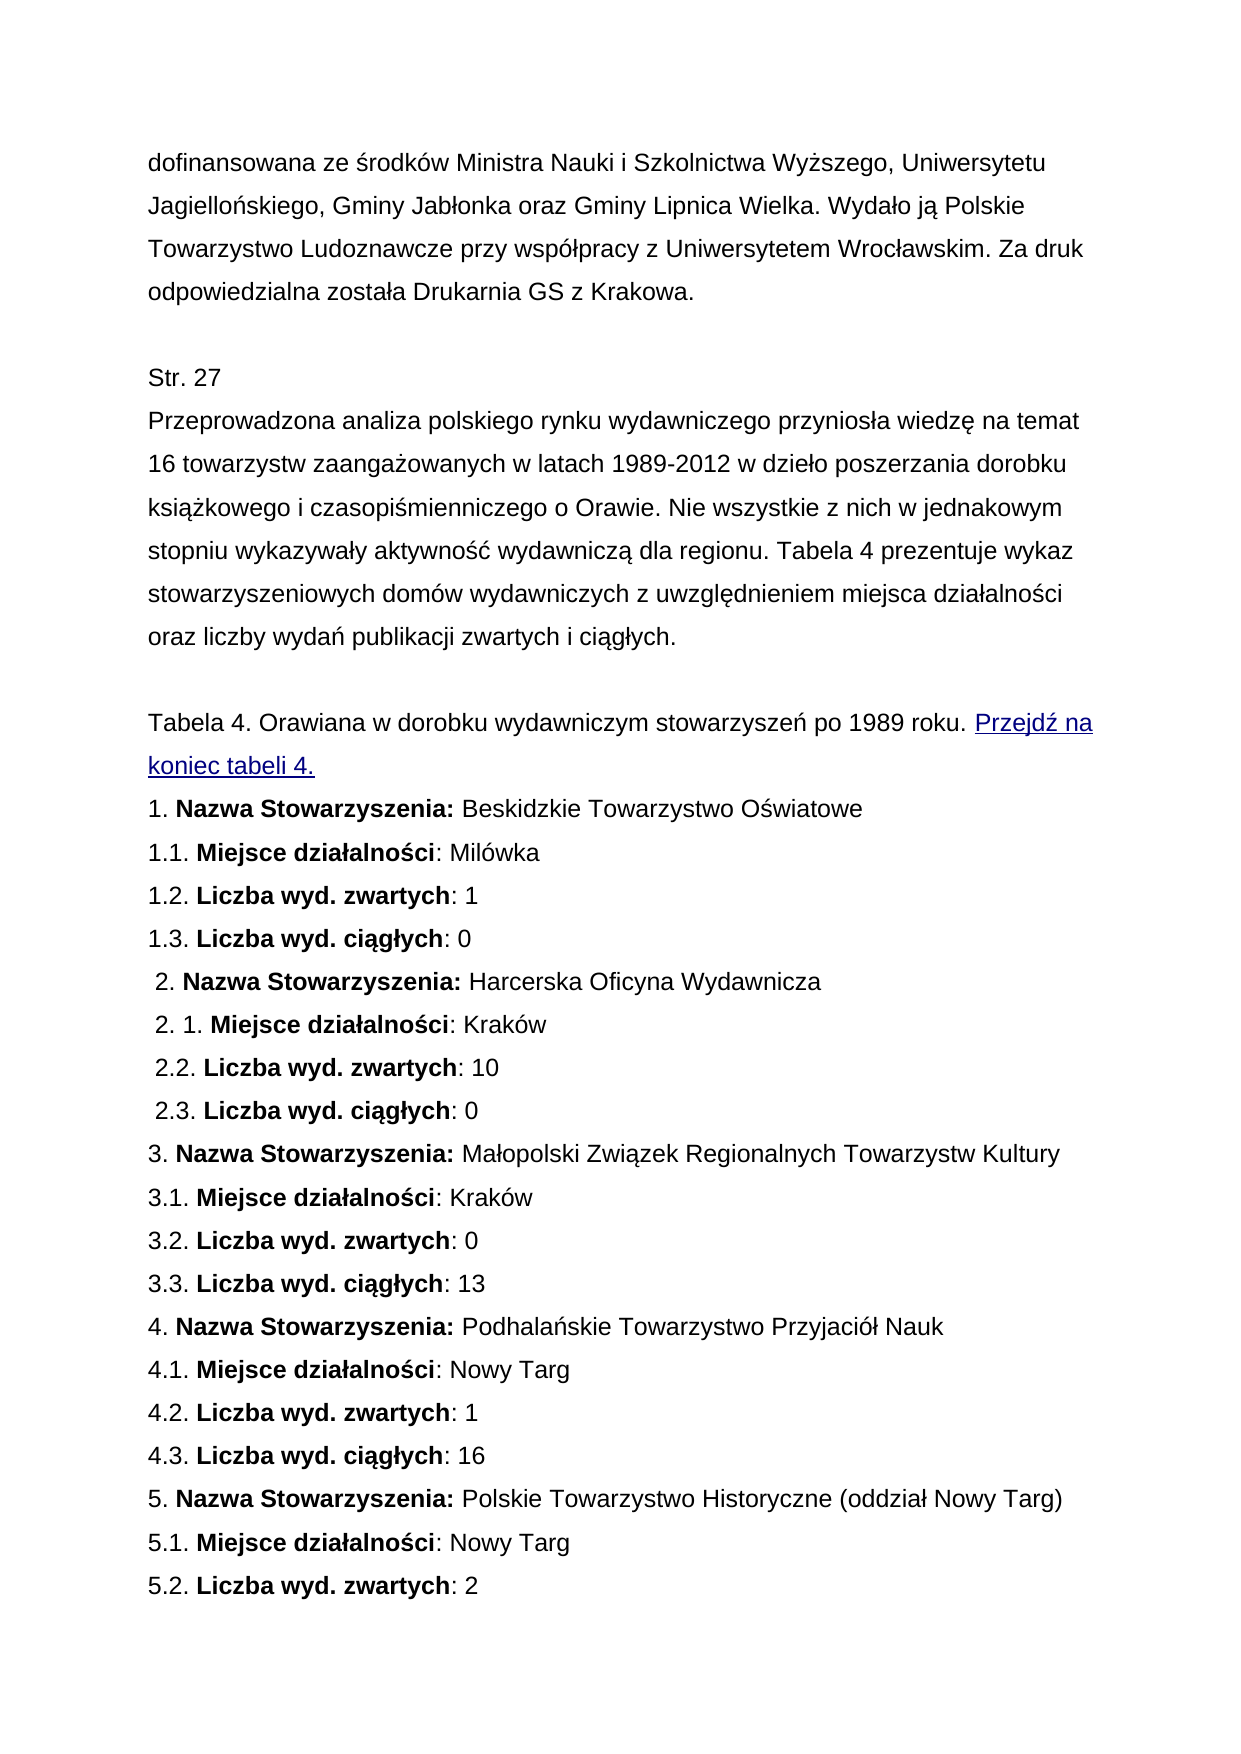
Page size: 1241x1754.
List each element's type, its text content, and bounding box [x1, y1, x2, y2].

text 3.1. Miejsce działalności: Kraków [148, 1183, 1093, 1211]
text 3. Nazwa Stowarzyszenia: Małopolski Związek Regionalnych Towarzystw Kultury [148, 1139, 1093, 1168]
text 2. Nazwa Stowarzyszenia: Harcerska Oficyna Wydawnicza [148, 967, 1093, 996]
text 1.2. Liczba wyd. zwartych: 1 [148, 881, 1093, 909]
text 4.2. Liczba wyd. zwartych: 1 [148, 1398, 1093, 1427]
text 1.3. Liczba wyd. ciągłych: 0 [148, 924, 1093, 953]
text 4. Nazwa Stowarzyszenia: Podhalańskie Towarzystwo Przyjaciół Nauk [148, 1312, 1093, 1341]
text Tabela 4. Orawiana w dorobku wydawniczym stowarzyszeń po 1989 roku. Przejdź na koniec tabeli 4. [148, 708, 1093, 780]
text 2.2. Liczba wyd. zwartych: 10 [148, 1053, 1093, 1082]
text Przeprowadzona analiza polskiego rynku wydawniczego przyniosła wiedzę na temat 16 towarzystw zaangażowanych w latach 1989-2012 w dzieło poszerzania dorobku książkowego i czasopiśmienniczego o Orawie. Nie wszystkie z nich w jednakowym stopniu wykazywały aktywność wydawniczą dla regionu. Tabela 4 prezentuje wykaz stowarzyszeniowych domów wydawniczych z uwzględnieniem miejsca działalności oraz liczby wydań publikacji zwartych i ciągłych. [148, 406, 1093, 651]
text 5. Nazwa Stowarzyszenia: Polskie Towarzystwo Historyczne (oddział Nowy Targ) [148, 1484, 1093, 1513]
text 4.3. Liczba wyd. ciągłych: 16 [148, 1441, 1093, 1470]
text 4.1. Miejsce działalności: Nowy Targ [148, 1355, 1093, 1384]
text 3.3. Liczba wyd. ciągłych: 13 [148, 1269, 1093, 1298]
text 5.2. Liczba wyd. zwartych: 2 [148, 1571, 1093, 1599]
text 5.1. Miejsce działalności: Nowy Targ [148, 1528, 1093, 1556]
text Str. 27 [148, 363, 1093, 392]
text 3.2. Liczba wyd. zwartych: 0 [148, 1226, 1093, 1254]
text 1.1. Miejsce działalności: Milówka [148, 838, 1093, 866]
text 2. 1. Miejsce działalności: Kraków [148, 1010, 1093, 1039]
text 1. Nazwa Stowarzyszenia: Beskidzkie Towarzystwo Oświatowe [148, 794, 1093, 823]
text 2.3. Liczba wyd. ciągłych: 0 [148, 1096, 1093, 1125]
text dofinansowana ze środków Ministra Nauki i Szkolnictwa Wyższego, Uniwersytetu Jagiellońskiego, Gminy Jabłonka oraz Gminy Lipnica Wielka. Wydało ją Polskie Towarzystwo Ludoznawcze przy współpracy z Uniwersytetem Wrocławskim. Za druk odpowiedzialna została Drukarnia GS z Krakowa. [148, 148, 1093, 306]
